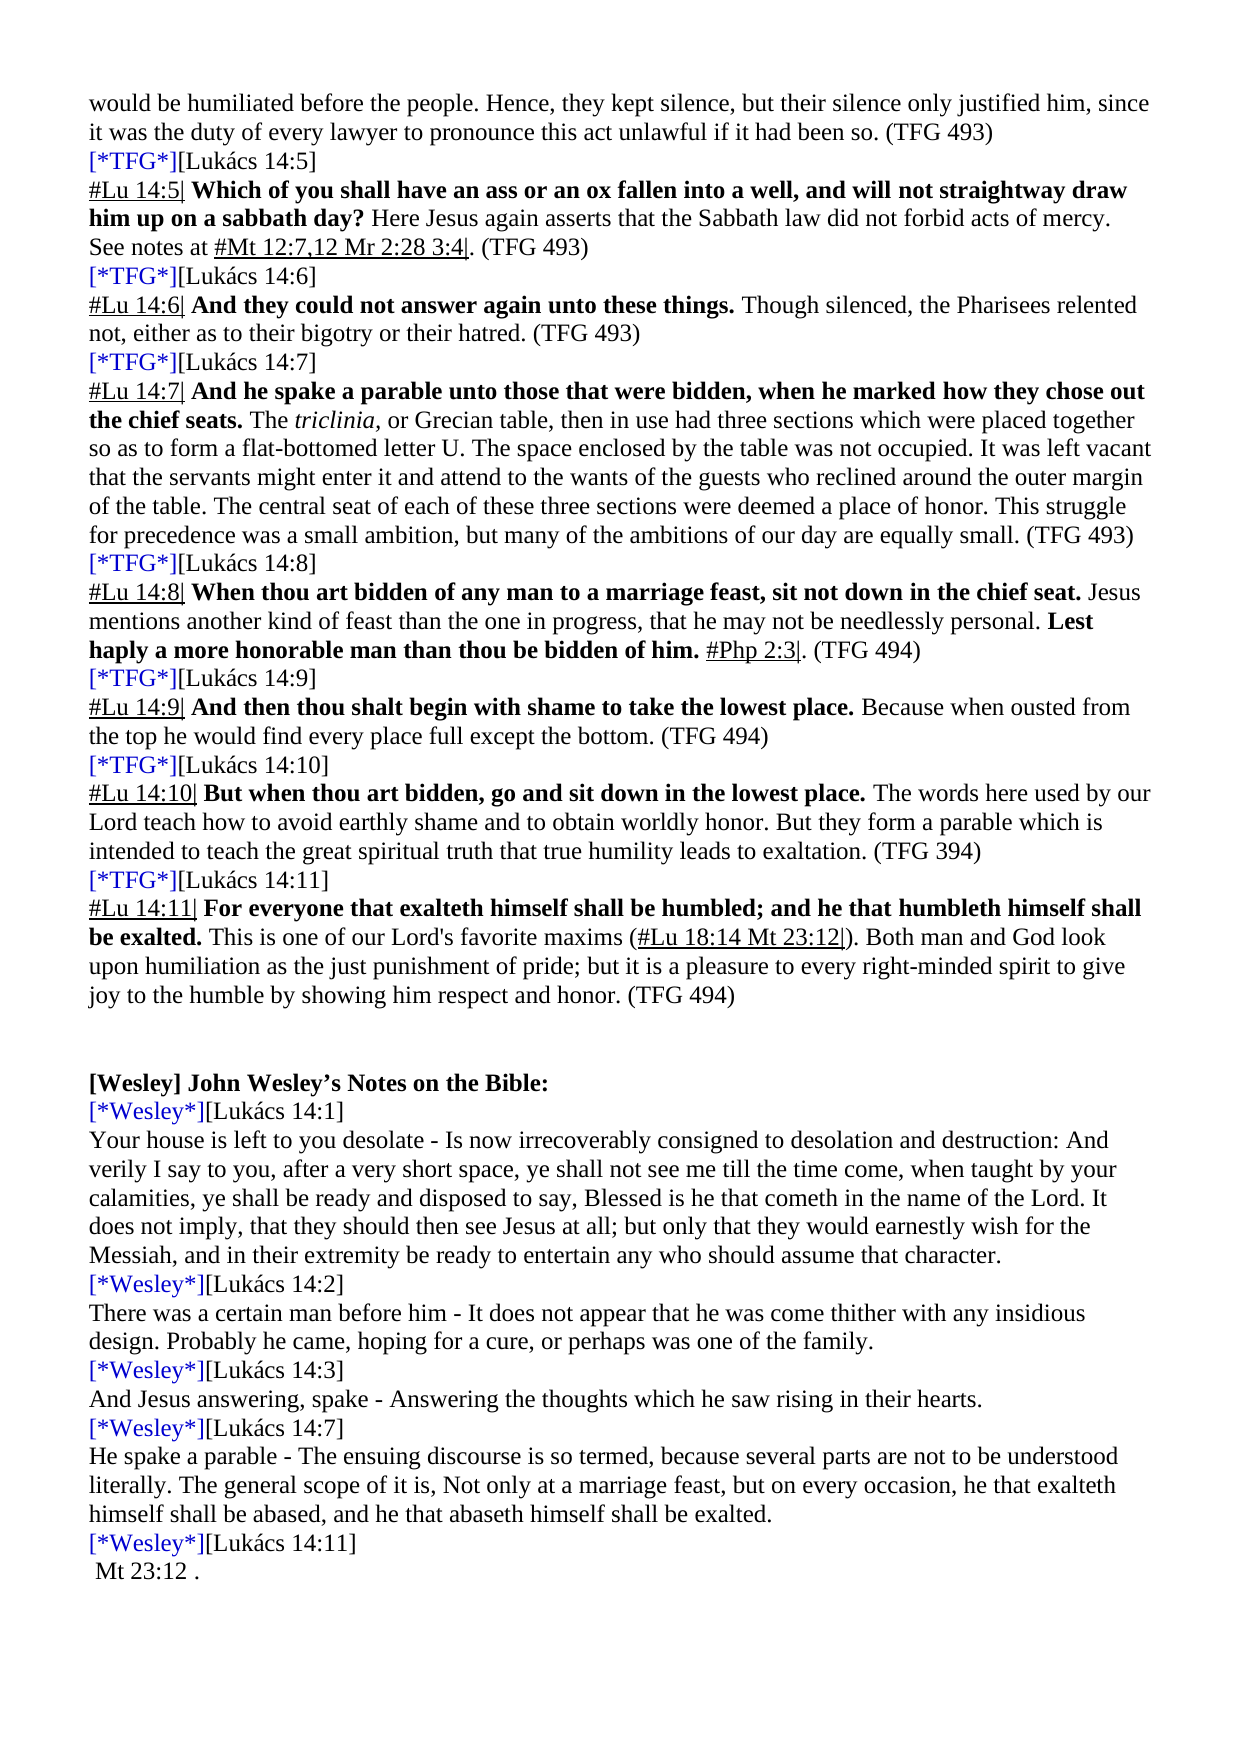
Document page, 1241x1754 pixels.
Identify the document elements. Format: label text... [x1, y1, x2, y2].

text [*TFG*][Lukács 14:7] #Lu 14:7| And he spake a parable unto those that were bidden, when he marked how they chose out the chief seats. The triclinia, or Grecian table, then in use had three sections which were placed together so as to form a flat-bottomed letter U. The space enclosed by the table was not occupied. It was left vacant that the servants might enter it and attend to the wants of the guests who reclined around the outer margin of the table. The central seat of each of these three sections were deemed a place of honor. This struggle for precedence was a small ambition, but many of the ambitions of our day are equally small. (TFG 493) [88, 347, 1152, 548]
text [*Wesley*][Lukács 14:11] Mt 23:12 . [88, 1528, 1152, 1585]
text [*TFG*][Lukács 14:9] #Lu 14:9| And then thou shalt begin with shame to take the lowest place. Because when ousted from the top he would find every place full except the bottom. (TFG 494) [88, 663, 1152, 750]
text [*Wesley*][Lukács 14:1] Your house is left to you desolate - Is now irrecoverably consigned to desolation and destruction: And verily I say to you, after a very short space, ye shall not see me till the time come, when taught by your calamities, ye shall be ready and disposed to say, Blessed is he that cometh in the name of the Lord. It does not imply, that they should then see Jesus at all; but only that they would earnestly wish for the Messiah, and in their extremity be ready to entertain any who should assume that character. [88, 1096, 1152, 1269]
text [*TFG*][Lukács 14:6] #Lu 14:6| And they could not answer again unto these things. Though silenced, the Pharisees relented not, either as to their bigotry or their hatred. (TFG 493) [88, 261, 1152, 347]
text [*Wesley*][Lukács 14:3] And Jesus answering, spake - Answering the thoughts which he saw rising in their hearts. [88, 1355, 1152, 1413]
text would be humiliated before the people. Hence, they kept silence, but their silence only justified him, since it was the duty of every lawyer to pronounce this act unlawful if it had been so. (TFG 493) [88, 88, 1152, 146]
text [*Wesley*][Lukács 14:2] There was a certain man before him - It does not appear that he was come thither with any insidious design. Probably he came, hoping for a cure, or perhaps was one of the family. [88, 1269, 1152, 1355]
text [*TFG*][Lukács 14:8] #Lu 14:8| When thou art bidden of any man to a marriage feast, sit not down in the chief seat. Jesus mentions another kind of feast than the one in progress, that he may not be needlessly personal. Lest haply a more honorable man than thou be bidden of him. #Php 2:3|. (TFG 494) [88, 548, 1152, 663]
text [*Wesley*][Lukács 14:7] He spake a parable - The ensuing discourse is so termed, because several parts are not to be understood literally. The general scope of it is, Not only at a marriage feast, but on every occasion, he that exalteth himself shall be abased, and he that abaseth himself shall be exalted. [88, 1413, 1152, 1528]
text [*TFG*][Lukács 14:10] #Lu 14:10| But when thou art bidden, go and sit down in the lowest place. The words here used by our Lord teach how to avoid earthly shame and to obtain worldly honor. But they form a parable which is intended to teach the great spiritual truth that true humility leads to exaltation. (TFG 394) [88, 750, 1152, 865]
text [*TFG*][Lukács 14:11] #Lu 14:11| For everyone that exalteth himself shall be humbled; and he that humbleth himself shall be exalted. This is one of our Lord's favorite maxims (#Lu 18:14 Mt 23:12|). Both man and God look upon humiliation as the just punishment of pride; but it is a pleasure to every right-minded spirit to give joy to the humble by showing him respect and honor. (TFG 494) [88, 865, 1152, 1008]
text [Wesley] John Wesley’s Notes on the Bible: [88, 1068, 1152, 1096]
text [*TFG*][Lukács 14:5] #Lu 14:5| Which of you shall have an ass or an ox fallen into a well, and will not straightway draw him up on a sabbath day? Here Jesus again asserts that the Sabbath law did not forbid acts of mercy. See notes at #Mt 12:7,12 Mr 2:28 3:4|. (TFG 493) [88, 146, 1152, 261]
